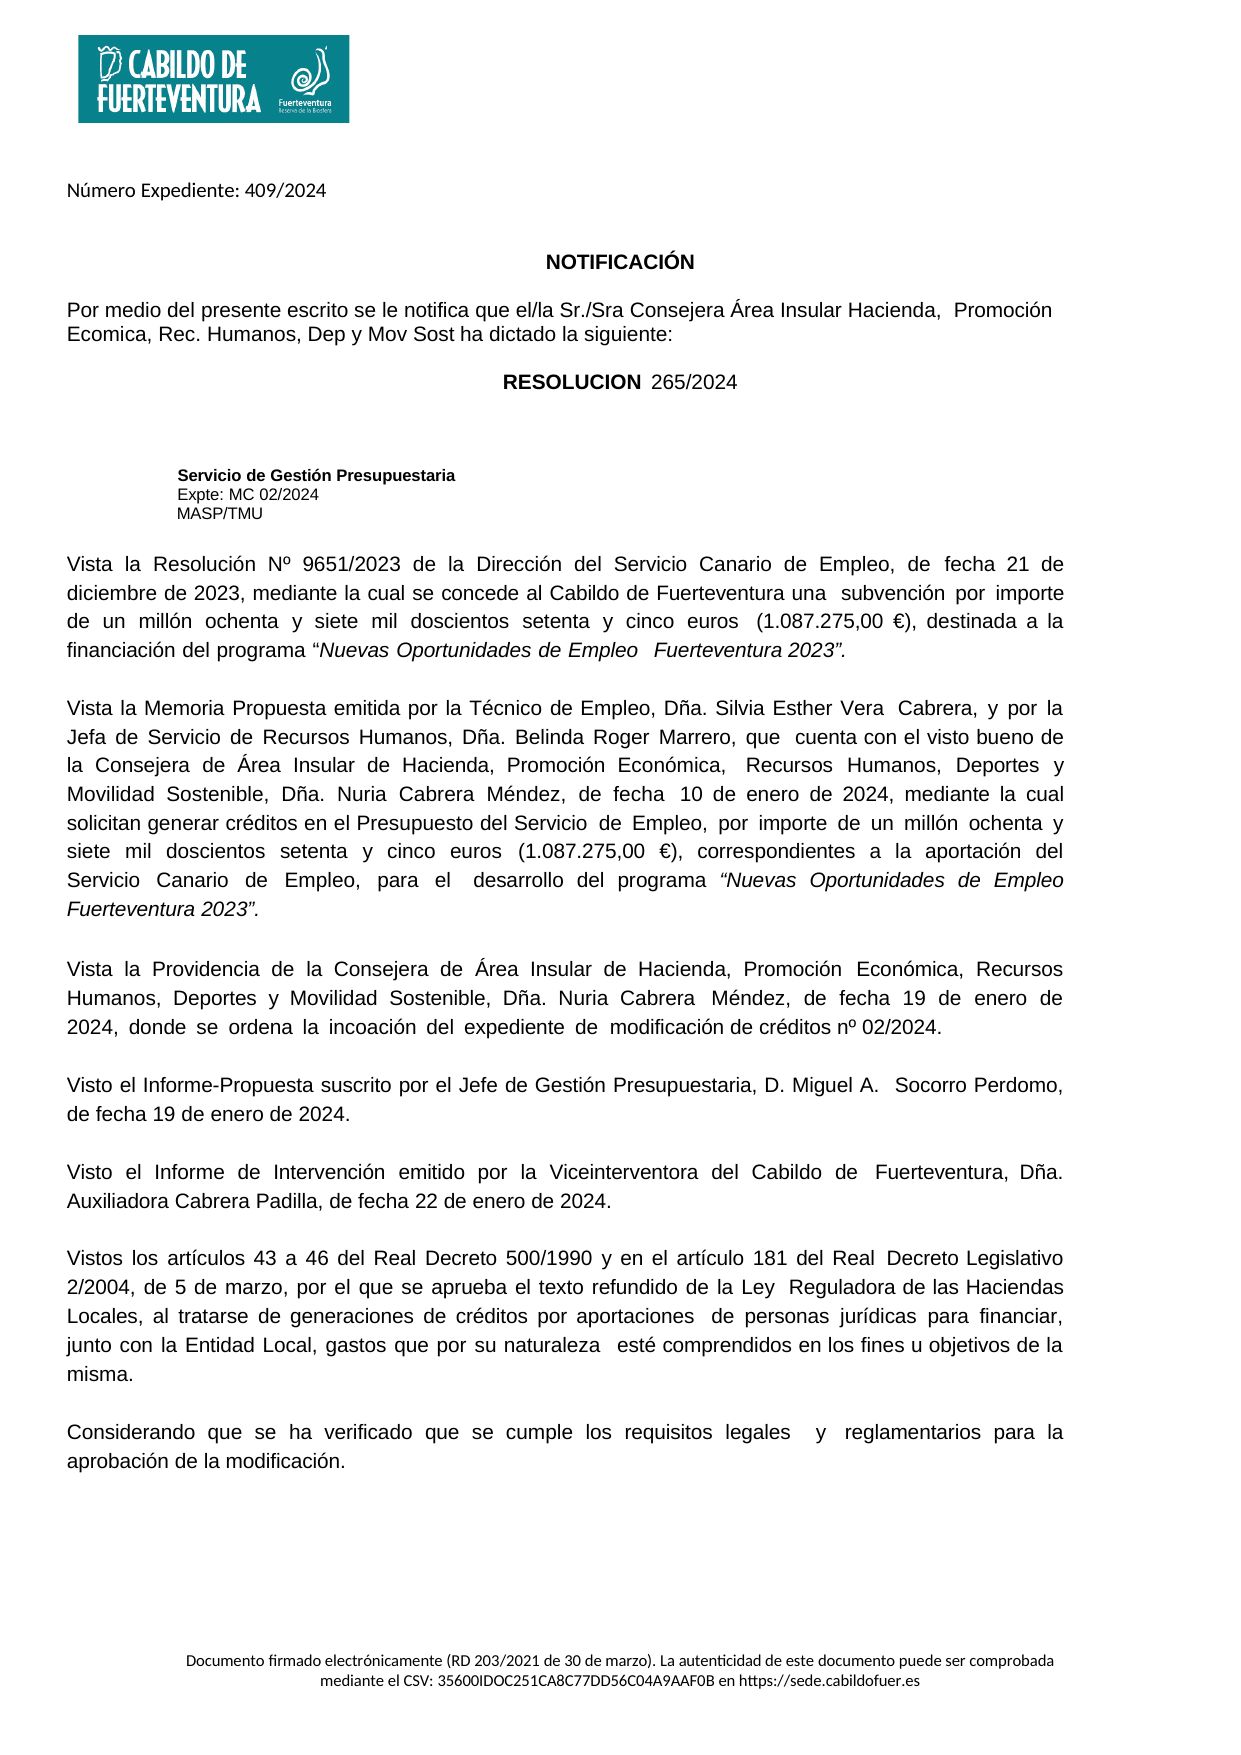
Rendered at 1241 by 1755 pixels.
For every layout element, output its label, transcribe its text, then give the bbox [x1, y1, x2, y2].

text Número Expediente: 409/2024 [67, 177, 1076, 202]
text Visto el Informe-Propuesta suscrito por el Jefe de Gestión Presupuestaria, D. Miguel A. Socorro Perdomo, de fecha 19 de enero de 2024. [67, 1073, 1064, 1126]
text RESOLUCION 265/2024 [500, 369, 740, 393]
subtitle NOTIFICACIÓN [500, 250, 740, 274]
text Expte: MC 02/2024 MASP/TMU [177, 485, 403, 523]
text Vista la Providencia de la Consejera de Área Insular de Hacienda, Promoción Económica, Recursos Humanos, Deportes y Movilidad Sostenible, Dña. Nuria Cabrera Méndez, de fecha 19 de enero de 2024, donde se ordena la incoación del expediente de modificación de créditos nº 02/2024. [67, 957, 1064, 1039]
text Vista la Memoria Propuesta emitida por la Técnico de Empleo, Dña. Silvia Esther Vera Cabrera, y por la Jefa de Servicio de Recursos Humanos, Dña. Belinda Roger Marrero, que cuenta con el visto bueno de la Consejera de Área Insular de Hacienda, Promoción Económica, Recursos Humanos, Deportes y Movilidad Sostenible, Dña. Nuria Cabrera Méndez, de fecha 10 de enero de 2024, mediante la cual solicitan generar créditos en el Presupuesto del Servicio de Empleo, por importe de un millón ochenta y siete mil doscientos setenta y cinco euros (1.087.275,00 €), correspondientes a la aportación del Servicio Canario de Empleo, para el desarrollo del programa “Nuevas Oportunidades de Empleo Fuerteventura 2023”. [67, 696, 1064, 920]
text Vistos los artículos 43 a 46 del Real Decreto 500/1990 y en el artículo 181 del Real Decreto Legislativo 2/2004, de 5 de marzo, por el que se aprueba el texto refundido de la Ley Reguladora de las Haciendas Locales, al tratarse de generaciones de créditos por aportaciones de personas jurídicas para financiar, junto con la Entidad Local, gastos que por su naturaleza esté comprendidos en los fines u objetivos de la misma. [67, 1246, 1064, 1386]
text Visto el Informe de Intervención emitido por la Viceinterventora del Cabildo de Fuerteventura, Dña. Auxiliadora Cabrera Padilla, de fecha 22 de enero de 2024. [67, 1159, 1064, 1212]
text Vista la Resolución Nº 9651/2023 de la Dirección del Servicio Canario de Empleo, de fecha 21 de diciembre de 2023, mediante la cual se concede al Cabildo de Fuerteventura una subvención por importe de un millón ochenta y siete mil doscientos setenta y cinco euros (1.087.275,00 €), destinada a la financiación del programa “Nuevas Oportunidades de Empleo Fuerteventura 2023”. [67, 552, 1064, 662]
text Por medio del presente escrito se le notifica que el/la Sr./Sra Consejera Área Insular Hacienda, Promoción Ecomica, Rec. Humanos, Dep y Mov Sost ha dictado la siguiente: [67, 298, 1076, 346]
text Considerando que se ha verificado que se cumple los requisitos legales y reglamentarios para la aprobación de la modificación. [67, 1419, 1064, 1472]
text Servicio de Gestión Presupuestaria [177, 466, 1076, 485]
